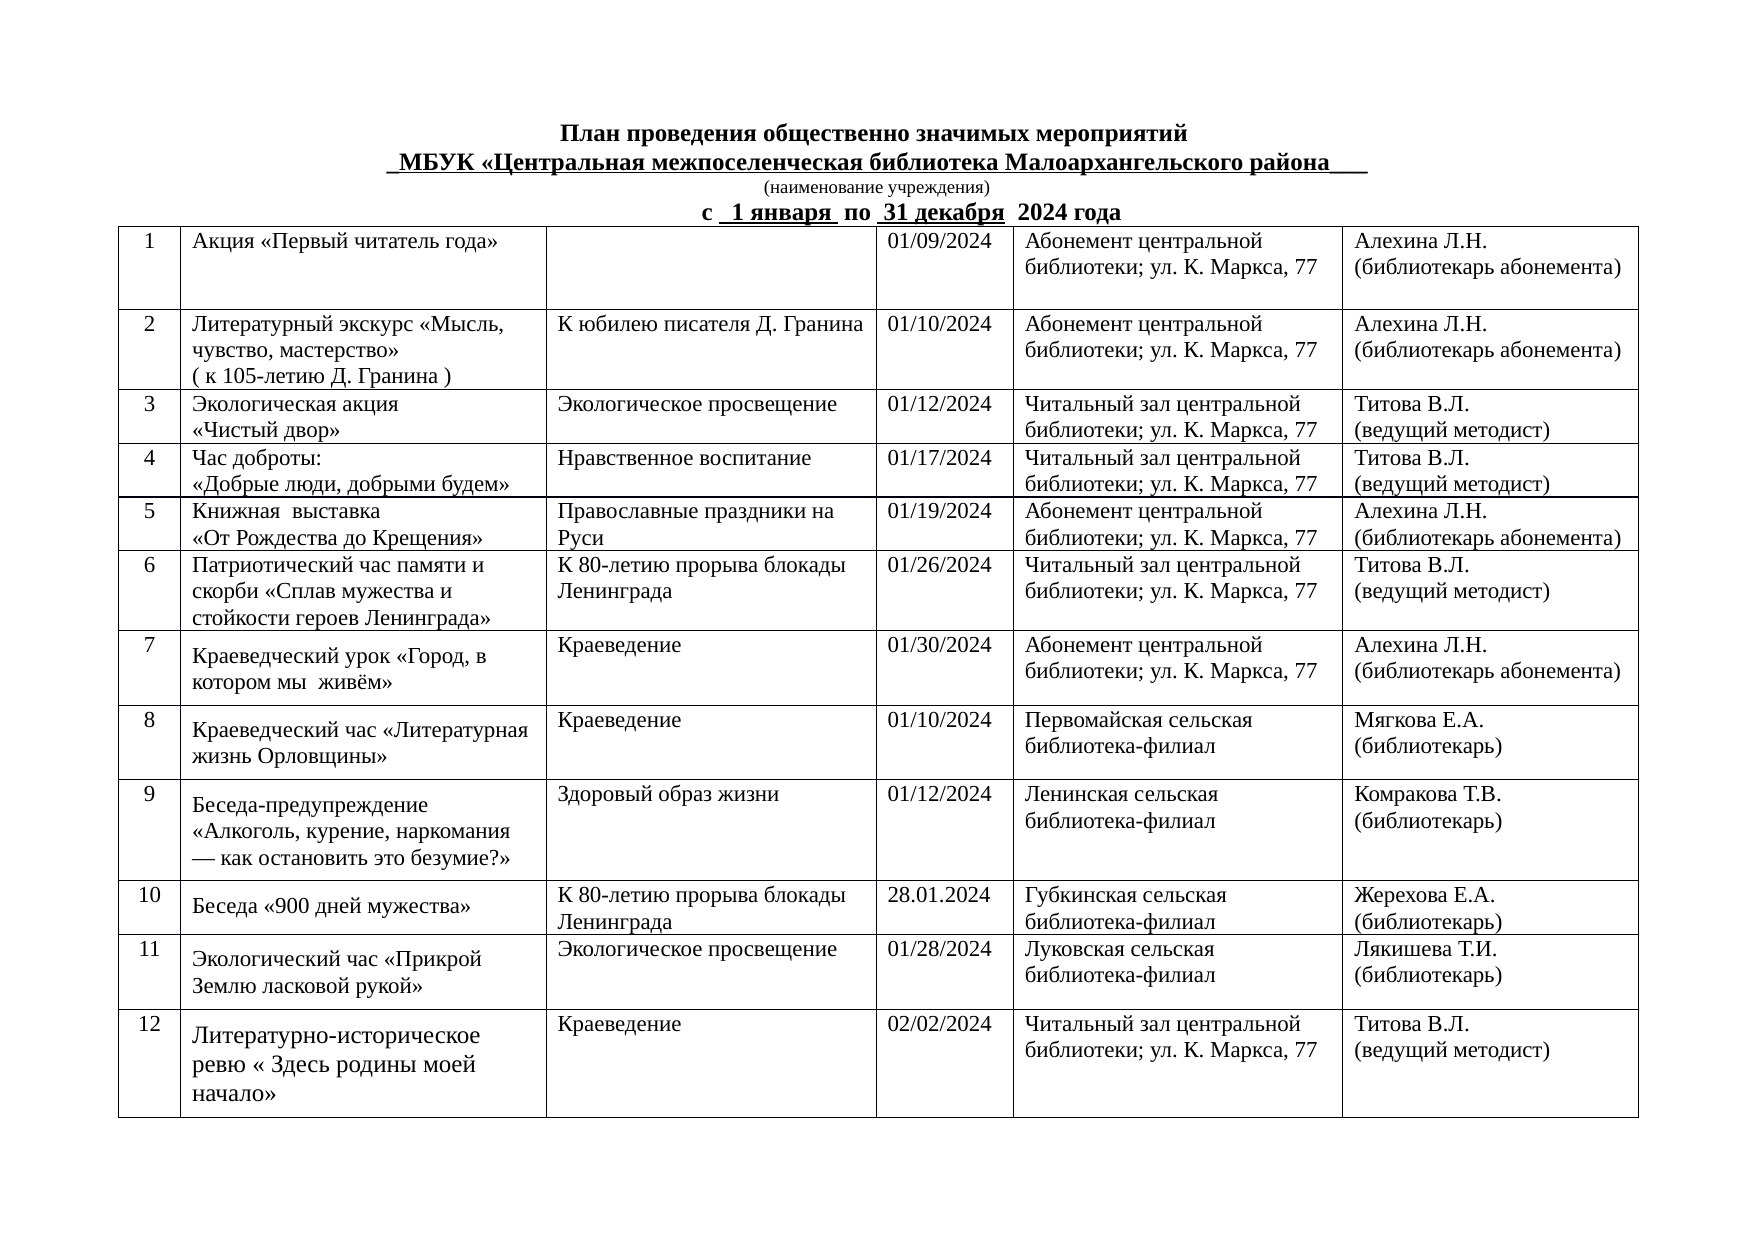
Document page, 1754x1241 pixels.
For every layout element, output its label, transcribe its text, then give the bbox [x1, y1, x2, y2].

table_cell Абонемент центральной библиотеки; ул. К. Маркса, 77 [1014, 631, 1342, 705]
table_cell Первомайская сельская библиотека-филиал [1014, 706, 1342, 779]
table_cell Литературно-историческое ревю « Здесь родины моей начало» [181, 1010, 546, 1117]
table_cell К юбилею писателя Д. Гранина [547, 310, 876, 389]
table_cell 12.01.2024 [877, 390, 1013, 443]
table_cell Экологическое просвещение [547, 390, 876, 443]
table_cell 2 [119, 310, 180, 389]
table_cell Комракова Т.В. (библиотекарь) [1343, 780, 1638, 880]
table_cell Титова В.Л. (ведущий методист) [1343, 444, 1638, 496]
table_cell 30.01.2024 [877, 631, 1013, 705]
table_cell 17.01.2024 [877, 444, 1013, 496]
table_cell Патриотический час памяти и скорби «Сплав мужества и стойкости героев Ленинграда» [181, 551, 546, 630]
table_header [547, 227, 876, 309]
table_cell Алехина Л.Н. (библиотекарь абонемента) [1343, 631, 1638, 705]
table_cell К 80-летию прорыва блокады Ленинграда [547, 551, 876, 630]
text с 1 января по 31 декабря 2024 года [118, 197, 1636, 226]
table_cell 4 [119, 444, 180, 496]
table_cell Титова В.Л. (ведущий методист) [1343, 551, 1638, 630]
text _МБУК «Центральная межпоселенческая библиотека Малоархангельского района___ [118, 147, 1636, 176]
table_cell 10 [119, 881, 180, 934]
table_cell Литературный экскурс «Мысль, чувство, мастерство» ( к 105-летию Д. Гранина ) [181, 310, 546, 389]
table_cell Алехина Л.Н. (библиотекарь абонемента) [1343, 498, 1638, 550]
table_cell 7 [119, 631, 180, 705]
table_cell Экологический час «Прикрой Землю ласковой рукой» [181, 935, 546, 1009]
table_cell Читальный зал центральной библиотеки; ул. К. Маркса, 77 [1014, 390, 1342, 443]
table_cell К 80-летию прорыва блокады Ленинграда [547, 881, 876, 934]
table_cell Губкинская сельская библиотека-филиал [1014, 881, 1342, 934]
text (наименование учреждения) [118, 176, 1636, 197]
table_cell Краеведение [547, 1010, 876, 1117]
table_cell Час доброты: «Добрые люди, добрыми будем» [181, 444, 546, 496]
table_cell Нравственное воспитание [547, 444, 876, 496]
table_cell Краеведческий урок «Город, в котором мы живём» [181, 631, 546, 705]
table_cell Книжная выставка «От Рождества до Крещения» [181, 498, 546, 550]
table_cell Абонемент центральной библиотеки; ул. К. Маркса, 77 [1014, 310, 1342, 389]
table_cell 12 [119, 1010, 180, 1117]
table_cell Мягкова Е.А. (библиотекарь) [1343, 706, 1638, 779]
table_cell 5 [119, 498, 180, 550]
table_cell 10.01.2024 [877, 310, 1013, 389]
table_cell Абонемент центральной библиотеки; ул. К. Маркса, 77 [1014, 498, 1342, 550]
table_cell 28.01.2024 [877, 881, 1013, 934]
table_cell Краеведение [547, 631, 876, 705]
table_cell Читальный зал центральной библиотеки; ул. К. Маркса, 77 [1014, 444, 1342, 496]
table_cell Титова В.Л. (ведущий методист) [1343, 1010, 1638, 1117]
table_cell 28.01.2024 [877, 935, 1013, 1009]
table_cell Луковская сельская библиотека-филиал [1014, 935, 1342, 1009]
table_cell Читальный зал центральной библиотеки; ул. К. Маркса, 77 [1014, 551, 1342, 630]
table_cell 11 [119, 935, 180, 1009]
table_cell Ленинская сельская библиотека-филиал [1014, 780, 1342, 880]
table_cell Титова В.Л. (ведущий методист) [1343, 390, 1638, 443]
table_cell 8 [119, 706, 180, 779]
table_cell Краеведение [547, 706, 876, 779]
table_header Алехина Л.Н. (библиотекарь абонемента) [1343, 227, 1638, 309]
table_cell 12.01.2024 [877, 780, 1013, 880]
table_cell 02.02.2024 [877, 1010, 1013, 1117]
table_header 09.01.2024 [877, 227, 1013, 309]
table_cell Жерехова Е.А. (библиотекарь) [1343, 881, 1638, 934]
table_header Акция «Первый читатель года» [181, 227, 546, 309]
table_header 1 [119, 227, 180, 309]
table_cell Алехина Л.Н. (библиотекарь абонемента) [1343, 310, 1638, 389]
text План проведения общественно значимых мероприятий [118, 118, 1636, 147]
table_header Абонемент центральной библиотеки; ул. К. Маркса, 77 [1014, 227, 1342, 309]
table_cell 3 [119, 390, 180, 443]
table_cell 26.01.2024 [877, 551, 1013, 630]
table_cell Беседа-предупреждение «Алкоголь, курение, наркомания — как остановить это безумие?» [181, 780, 546, 880]
table_cell Здоровый образ жизни [547, 780, 876, 880]
table_cell Экологическая акция «Чистый двор» [181, 390, 546, 443]
table_cell Экологическое просвещение [547, 935, 876, 1009]
table_cell 19.01.2024 [877, 498, 1013, 550]
table_cell Читальный зал центральной библиотеки; ул. К. Маркса, 77 [1014, 1010, 1342, 1117]
table_cell Православные праздники на Руси [547, 498, 876, 550]
table_cell Лякишева Т.И. (библиотекарь) [1343, 935, 1638, 1009]
table_cell 9 [119, 780, 180, 880]
table_cell Краеведческий час «Литературная жизнь Орловщины» [181, 706, 546, 779]
table_cell 6 [119, 551, 180, 630]
table_cell Беседа «900 дней мужества» [181, 881, 546, 934]
table_cell 10.01.2024 [877, 706, 1013, 779]
